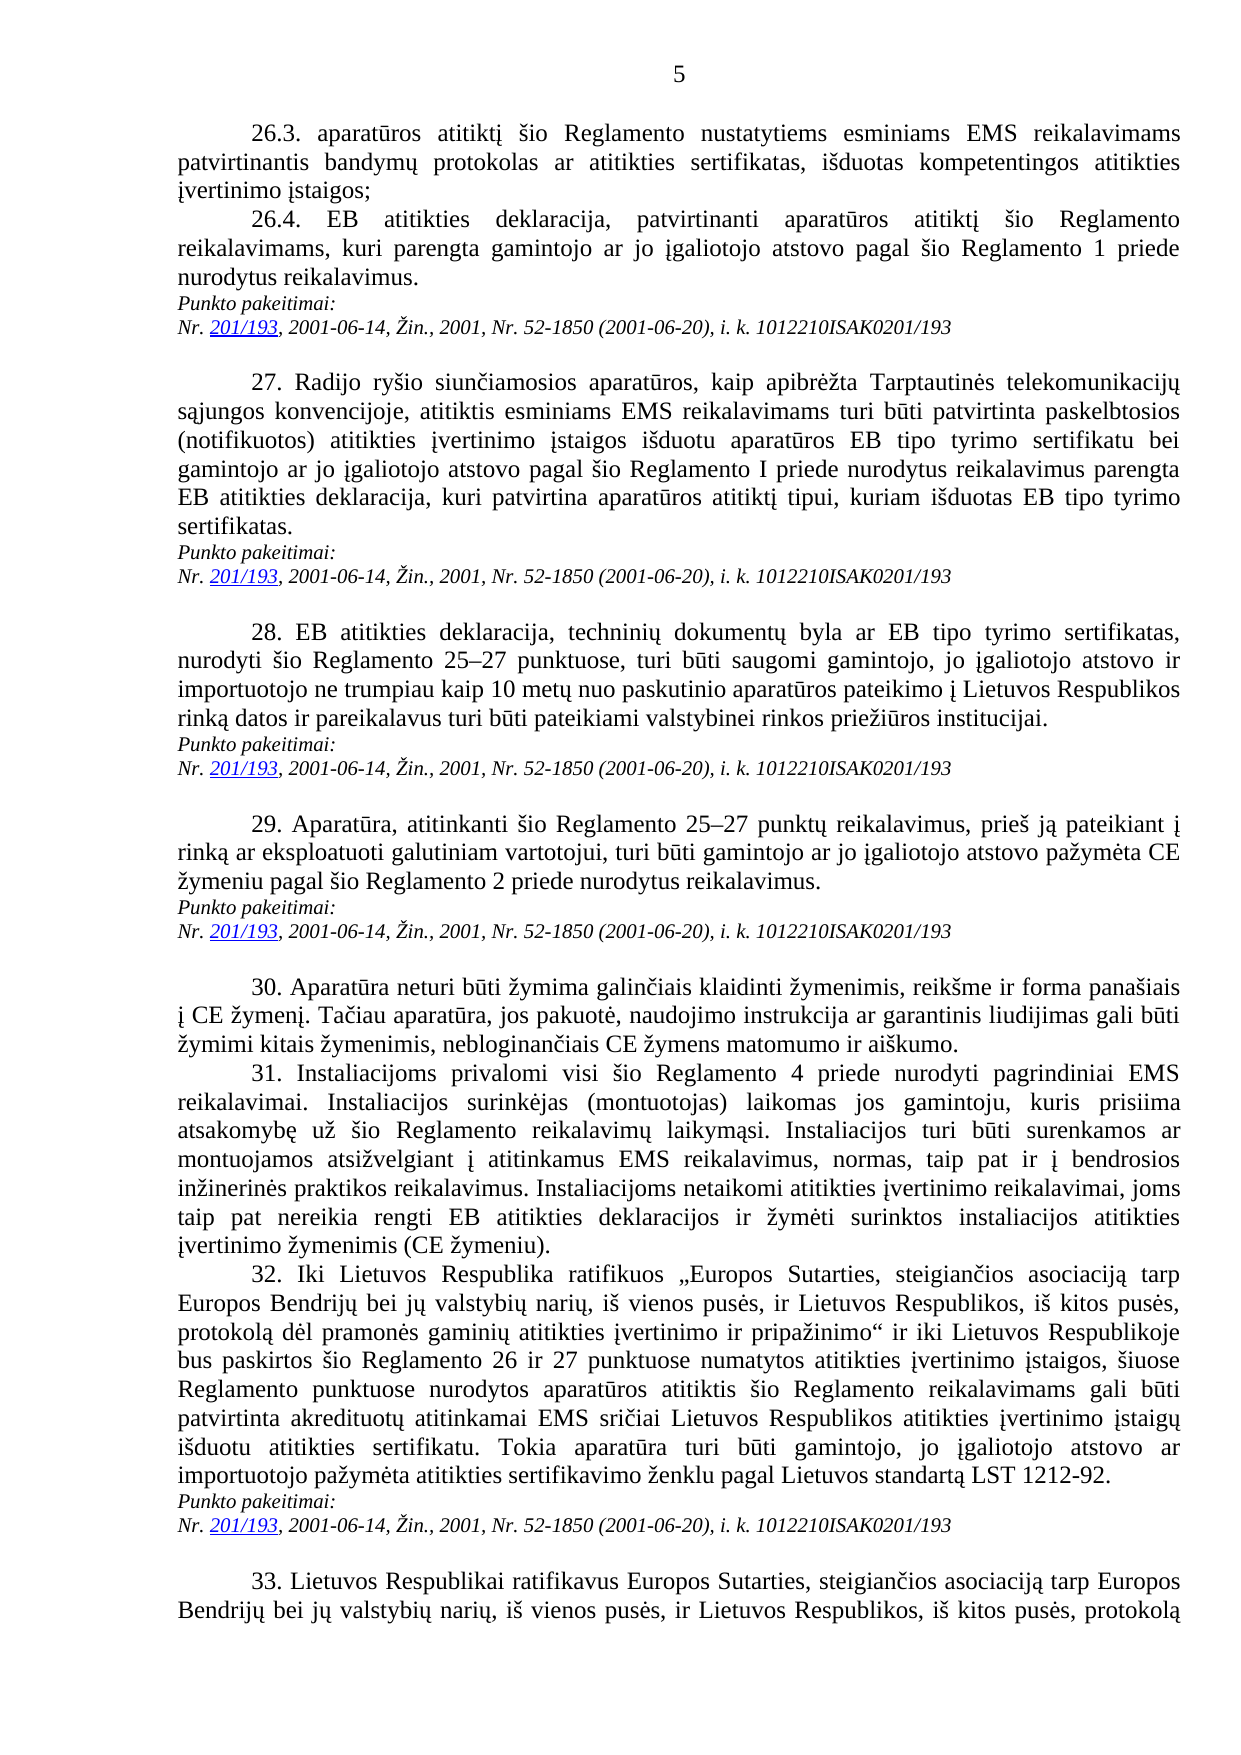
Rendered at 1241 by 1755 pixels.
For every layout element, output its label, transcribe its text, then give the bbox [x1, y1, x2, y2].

text Nr. 201/193, 2001-06-14, Žin., 2001, Nr. 52-1850 (2001-06-20), i. k. 1012210ISAK0201/193 [177, 315, 1181, 339]
text 31. Instaliacijoms privalomi visi šio Reglamento 4 priede nurodyti pagrindiniai EMS reikalavimai. Instaliacijos surinkėjas (montuotojas) laikomas jos gamintoju, kuris prisiima atsakomybę už šio Reglamento reikalavimų laikymąsi. Instaliacijos turi būti surenkamos ar montuojamos atsižvelgiant į atitinkamus EMS reikalavimus, normas, taip pat ir į bendrosios inžinerinės praktikos reikalavimus. Instaliacijoms netaikomi atitikties įvertinimo reikalavimai, joms taip pat nereikia rengti EB atitikties deklaracijos ir žymėti surinktos instaliacijos atitikties įvertinimo žymenimis (CE žymeniu). [177, 1058, 1181, 1259]
text Punkto pakeitimai: [177, 895, 1181, 919]
text Punkto pakeitimai: [177, 291, 1181, 315]
text 29. Aparatūra, atitinkanti šio Reglamento 25–27 punktų reikalavimus, prieš ją pateikiant į rinką ar eksploatuoti galutiniam vartotojui, turi būti gamintojo ar jo įgaliotojo atstovo pažymėta CE žymeniu pagal šio Reglamento 2 priede nurodytus reikalavimus. [177, 809, 1181, 895]
text Nr. 201/193, 2001-06-14, Žin., 2001, Nr. 52-1850 (2001-06-20), i. k. 1012210ISAK0201/193 [177, 756, 1181, 780]
text Punkto pakeitimai: [177, 540, 1181, 564]
text 26.4. EB atitikties deklaracija, patvirtinanti aparatūros atitiktį šio Reglamento reikalavimams, kuri parengta gamintojo ar jo įgaliotojo atstovo pagal šio Reglamento 1 priede nurodytus reikalavimus. [177, 204, 1181, 291]
text 30. Aparatūra neturi būti žymima galinčiais klaidinti žymenimis, reikšme ir forma panašiais į CE žymenį. Tačiau aparatūra, jos pakuotė, naudojimo instrukcija ar garantinis liudijimas gali būti žymimi kitais žymenimis, nebloginančiais CE žymens matomumo ir aiškumo. [177, 972, 1181, 1058]
text 27. Radijo ryšio siunčiamosios aparatūros, kaip apibrėžta Tarptautinės telekomunikacijų sąjungos konvencijoje, atitiktis esminiams EMS reikalavimams turi būti patvirtinta paskelbtosios (notifikuotos) atitikties įvertinimo įstaigos išduotu aparatūros EB tipo tyrimo sertifikatu bei gamintojo ar jo įgaliotojo atstovo pagal šio Reglamento I priede nurodytus reikalavimus parengta EB atitikties deklaracija, kuri patvirtina aparatūros atitiktį tipui, kuriam išduotas EB tipo tyrimo sertifikatas. [177, 367, 1181, 540]
text Nr. 201/193, 2001-06-14, Žin., 2001, Nr. 52-1850 (2001-06-20), i. k. 1012210ISAK0201/193 [177, 919, 1181, 943]
text 28. EB atitikties deklaracija, techninių dokumentų byla ar EB tipo tyrimo sertifikatas, nurodyti šio Reglamento 25–27 punktuose, turi būti saugomi gamintojo, jo įgaliotojo atstovo ir importuotojo ne trumpiau kaip 10 metų nuo paskutinio aparatūros pateikimo į Lietuvos Respublikos rinką datos ir pareikalavus turi būti pateikiami valstybinei rinkos priežiūros institucijai. [177, 617, 1181, 732]
text 26.3. aparatūros atitiktį šio Reglamento nustatytiems esminiams EMS reikalavimams patvirtinantis bandymų protokolas ar atitikties sertifikatas, išduotas kompetentingos atitikties įvertinimo įstaigos; [177, 118, 1181, 204]
text Punkto pakeitimai: [177, 1489, 1181, 1513]
text Nr. 201/193, 2001-06-14, Žin., 2001, Nr. 52-1850 (2001-06-20), i. k. 1012210ISAK0201/193 [177, 564, 1181, 588]
text Nr. 201/193, 2001-06-14, Žin., 2001, Nr. 52-1850 (2001-06-20), i. k. 1012210ISAK0201/193 [177, 1513, 1181, 1537]
text Punkto pakeitimai: [177, 732, 1181, 756]
text 32. Iki Lietuvos Respublika ratifikuos „Europos Sutarties, steigiančios asociaciją tarp Europos Bendrijų bei jų valstybių narių, iš vienos pusės, ir Lietuvos Respublikos, iš kitos pusės, protokolą dėl pramonės gaminių atitikties įvertinimo ir pripažinimo“ ir iki Lietuvos Respublikoje bus paskirtos šio Reglamento 26 ir 27 punktuose numatytos atitikties įvertinimo įstaigos, šiuose Reglamento punktuose nurodytos aparatūros atitiktis šio Reglamento reikalavimams gali būti patvirtinta akredituotų atitinkamai EMS sričiai Lietuvos Respublikos atitikties įvertinimo įstaigų išduotu atitikties sertifikatu. Tokia aparatūra turi būti gamintojo, jo įgaliotojo atstovo ar importuotojo pažymėta atitikties sertifikavimo ženklu pagal Lietuvos standartą LST 1212-92. [177, 1259, 1181, 1489]
text 33. Lietuvos Respublikai ratifikavus Europos Sutarties, steigiančios asociaciją tarp Europos Bendrijų bei jų valstybių narių, iš vienos pusės, ir Lietuvos Respublikos, iš kitos pusės, protokolą [177, 1566, 1181, 1624]
